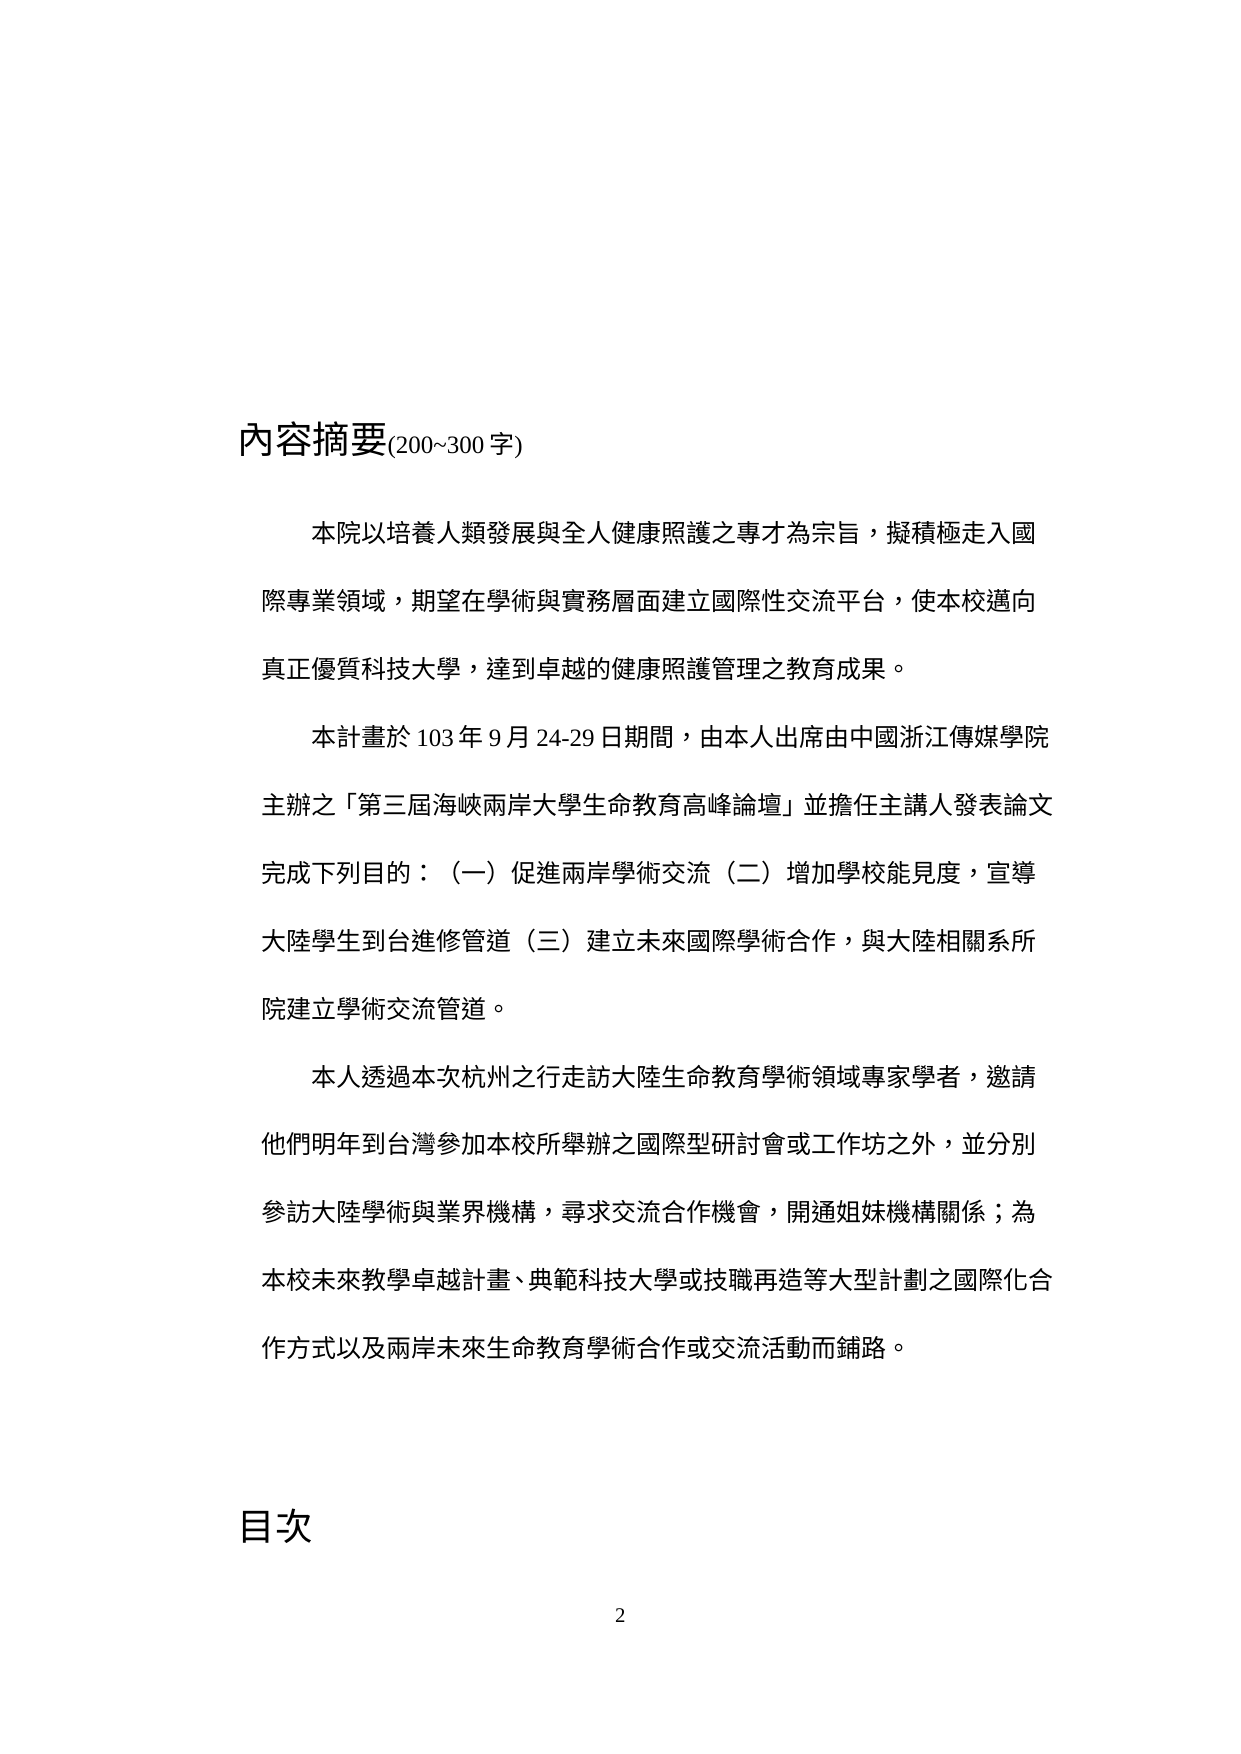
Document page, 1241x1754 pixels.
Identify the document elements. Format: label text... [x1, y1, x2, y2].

text 目次 [237, 1490, 1053, 1558]
text 內容摘要(200~300字) [237, 403, 1053, 471]
text 本人透過本次杭州之行走訪大陸生命教育學術領域專家學者，邀請他們明年到台灣參加本校所舉辦之國際型研討會或工作坊之外，並分別參訪大陸學術與業界機構，尋求交流合作機會，開通姐妹機構關係；為本校未來教學卓越計畫、典範科技大學或技職再造等大型計劃之國際化合作方式以及兩岸未來生命教育學術合作或交流活動而鋪路。 [261, 1041, 1053, 1381]
text 本計畫於103年9月24-29日期間，由本人出席由中國浙江傳媒學院主辦之「第三屆海峽兩岸大學生命教育高峰論壇」並擔任主講人發表論文，完成下列目的：（一）促進兩岸學術交流（二）增加學校能見度，宣導大陸學生到台進修管道（三）建立未來國際學術合作，與大陸相關系所院建立學術交流管道。 [261, 702, 1053, 1041]
text 本院以培養人類發展與全人健康照護之專才為宗旨，擬積極走入國際專業領域，期望在學術與實務層面建立國際性交流平台，使本校邁向真正優質科技大學，達到卓越的健康照護管理之教育成果。 [261, 498, 1053, 702]
